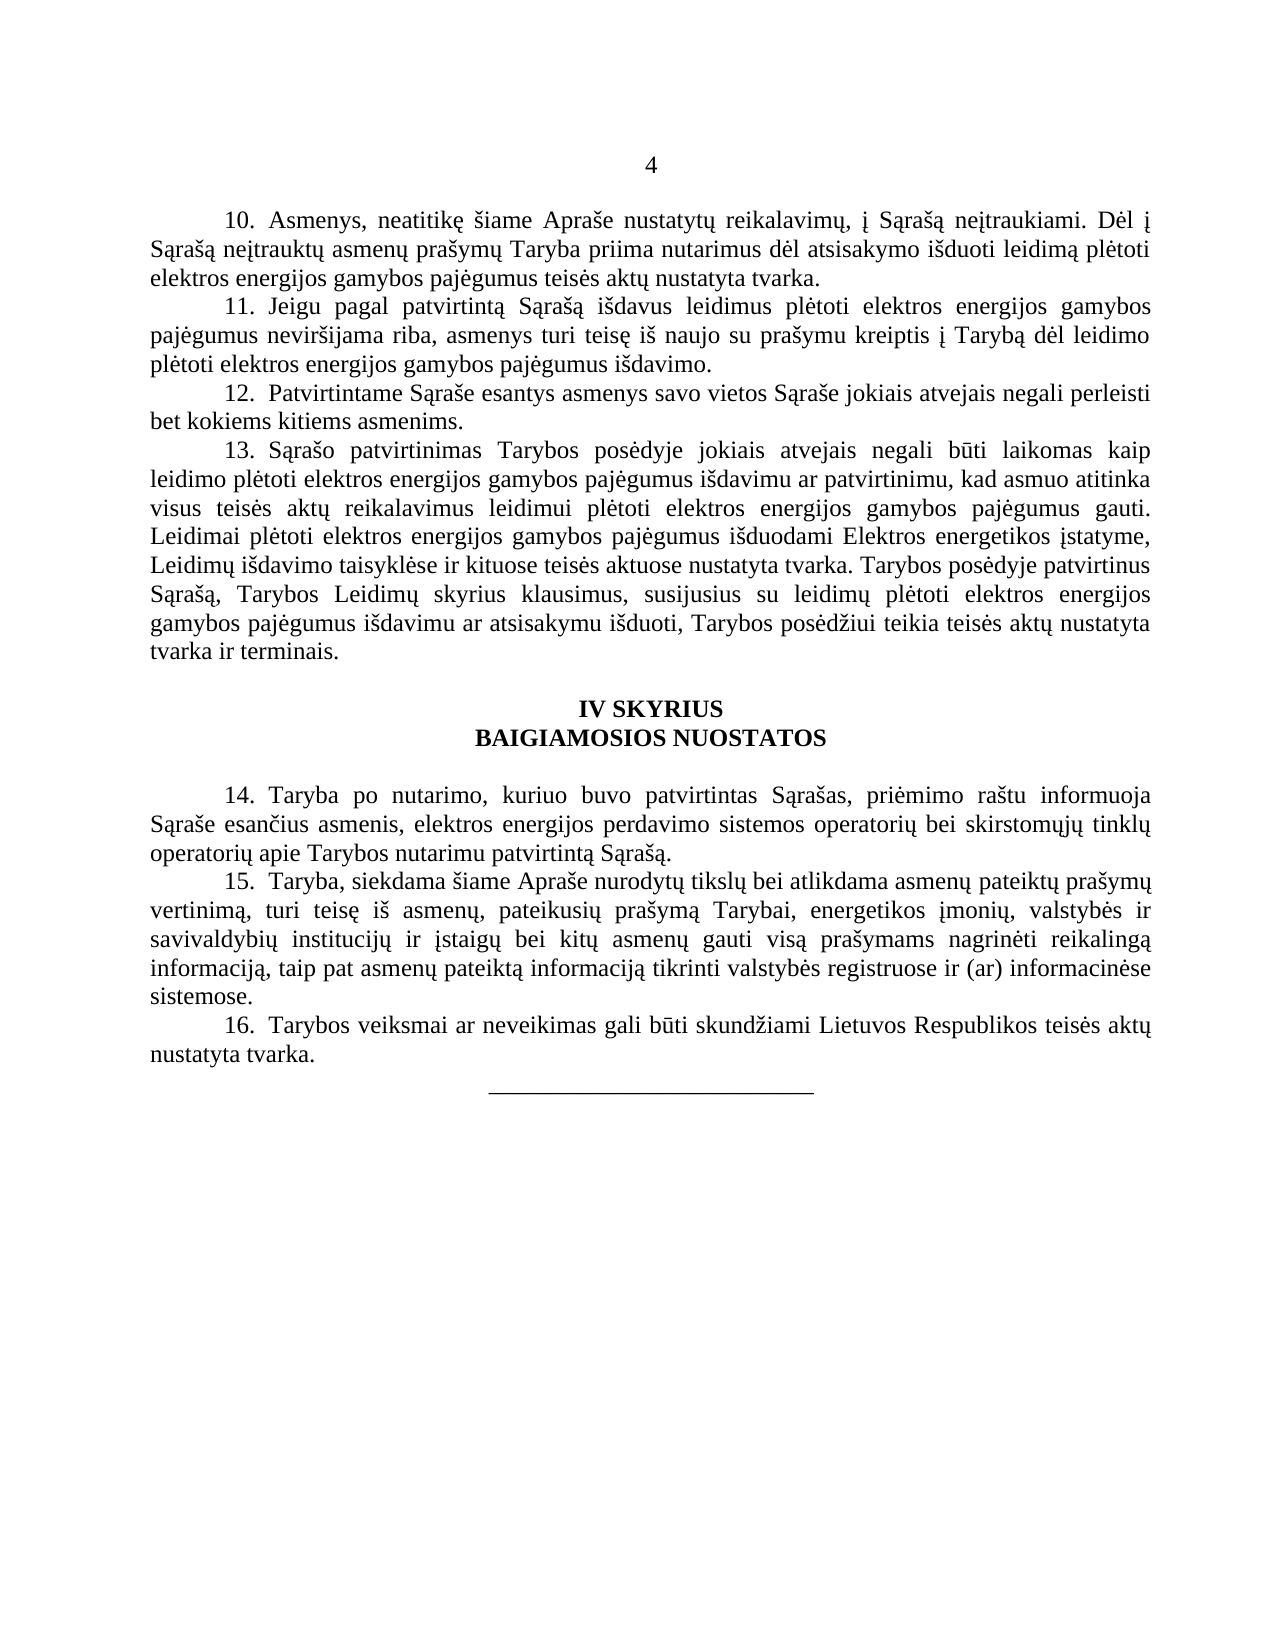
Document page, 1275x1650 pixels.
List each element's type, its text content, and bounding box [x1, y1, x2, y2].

text 11. Jeigu pagal patvirtintą Sąrašą išdavus leidimus plėtoti elektros energijos gamybos pajėgumus neviršijama riba, asmenys turi teisę iš naujo su prašymu kreiptis į Tarybą dėl leidimo plėtoti elektros energijos gamybos pajėgumus išdavimo. [150, 291, 1152, 378]
text BAIGIAMOSIOS NUOSTATOS [150, 723, 1152, 751]
text 14. Taryba po nutarimo, kuriuo buvo patvirtintas Sąrašas, priėmimo raštu informuoja Sąraše esančius asmenis, elektros energijos perdavimo sistemos operatorių bei skirstomųjų tinklų operatorių apie Tarybos nutarimu patvirtintą Sąrašą. [150, 780, 1152, 866]
text 12. Patvirtintame Sąraše esantys asmenys savo vietos Sąraše jokiais atvejais negali perleisti bet kokiems kitiems asmenims. [150, 378, 1152, 435]
text 15. Taryba, siekdama šiame Apraše nurodytų tikslų bei atlikdama asmenų pateiktų prašymų vertinimą, turi teisę iš asmenų, pateikusių prašymą Tarybai, energetikos įmonių, valstybės ir savivaldybių institucijų ir įstaigų bei kitų asmenų gauti visą prašymams nagrinėti reikalingą informaciją, taip pat asmenų pateiktą informaciją tikrinti valstybės registruose ir (ar) informacinėse sistemose. [150, 866, 1152, 1010]
text 16. Tarybos veiksmai ar neveikimas gali būti skundžiami Lietuvos Respublikos teisės aktų nustatyta tvarka. [150, 1010, 1152, 1068]
text 10. Asmenys, neatitikę šiame Apraše nustatytų reikalavimų, į Sąrašą neįtraukiami. Dėl į Sąrašą neįtrauktų asmenų prašymų Taryba priima nutarimus dėl atsisakymo išduoti leidimą plėtoti elektros energijos gamybos pajėgumus teisės aktų nustatyta tvarka. [150, 205, 1152, 291]
text __________________________ [150, 1068, 1152, 1096]
text IV SKYRIUS [150, 694, 1152, 723]
text 13. Sąrašo patvirtinimas Tarybos posėdyje jokiais atvejais negali būti laikomas kaip leidimo plėtoti elektros energijos gamybos pajėgumus išdavimu ar patvirtinimu, kad asmuo atitinka visus teisės aktų reikalavimus leidimui plėtoti elektros energijos gamybos pajėgumus gauti. Leidimai plėtoti elektros energijos gamybos pajėgumus išduodami Elektros energetikos įstatyme, Leidimų išdavimo taisyklėse ir kituose teisės aktuose nustatyta tvarka. Tarybos posėdyje patvirtinus Sąrašą, Tarybos Leidimų skyrius klausimus, susijusius su leidimų plėtoti elektros energijos gamybos pajėgumus išdavimu ar atsisakymu išduoti, Tarybos posėdžiui teikia teisės aktų nustatyta tvarka ir terminais. [150, 435, 1152, 665]
